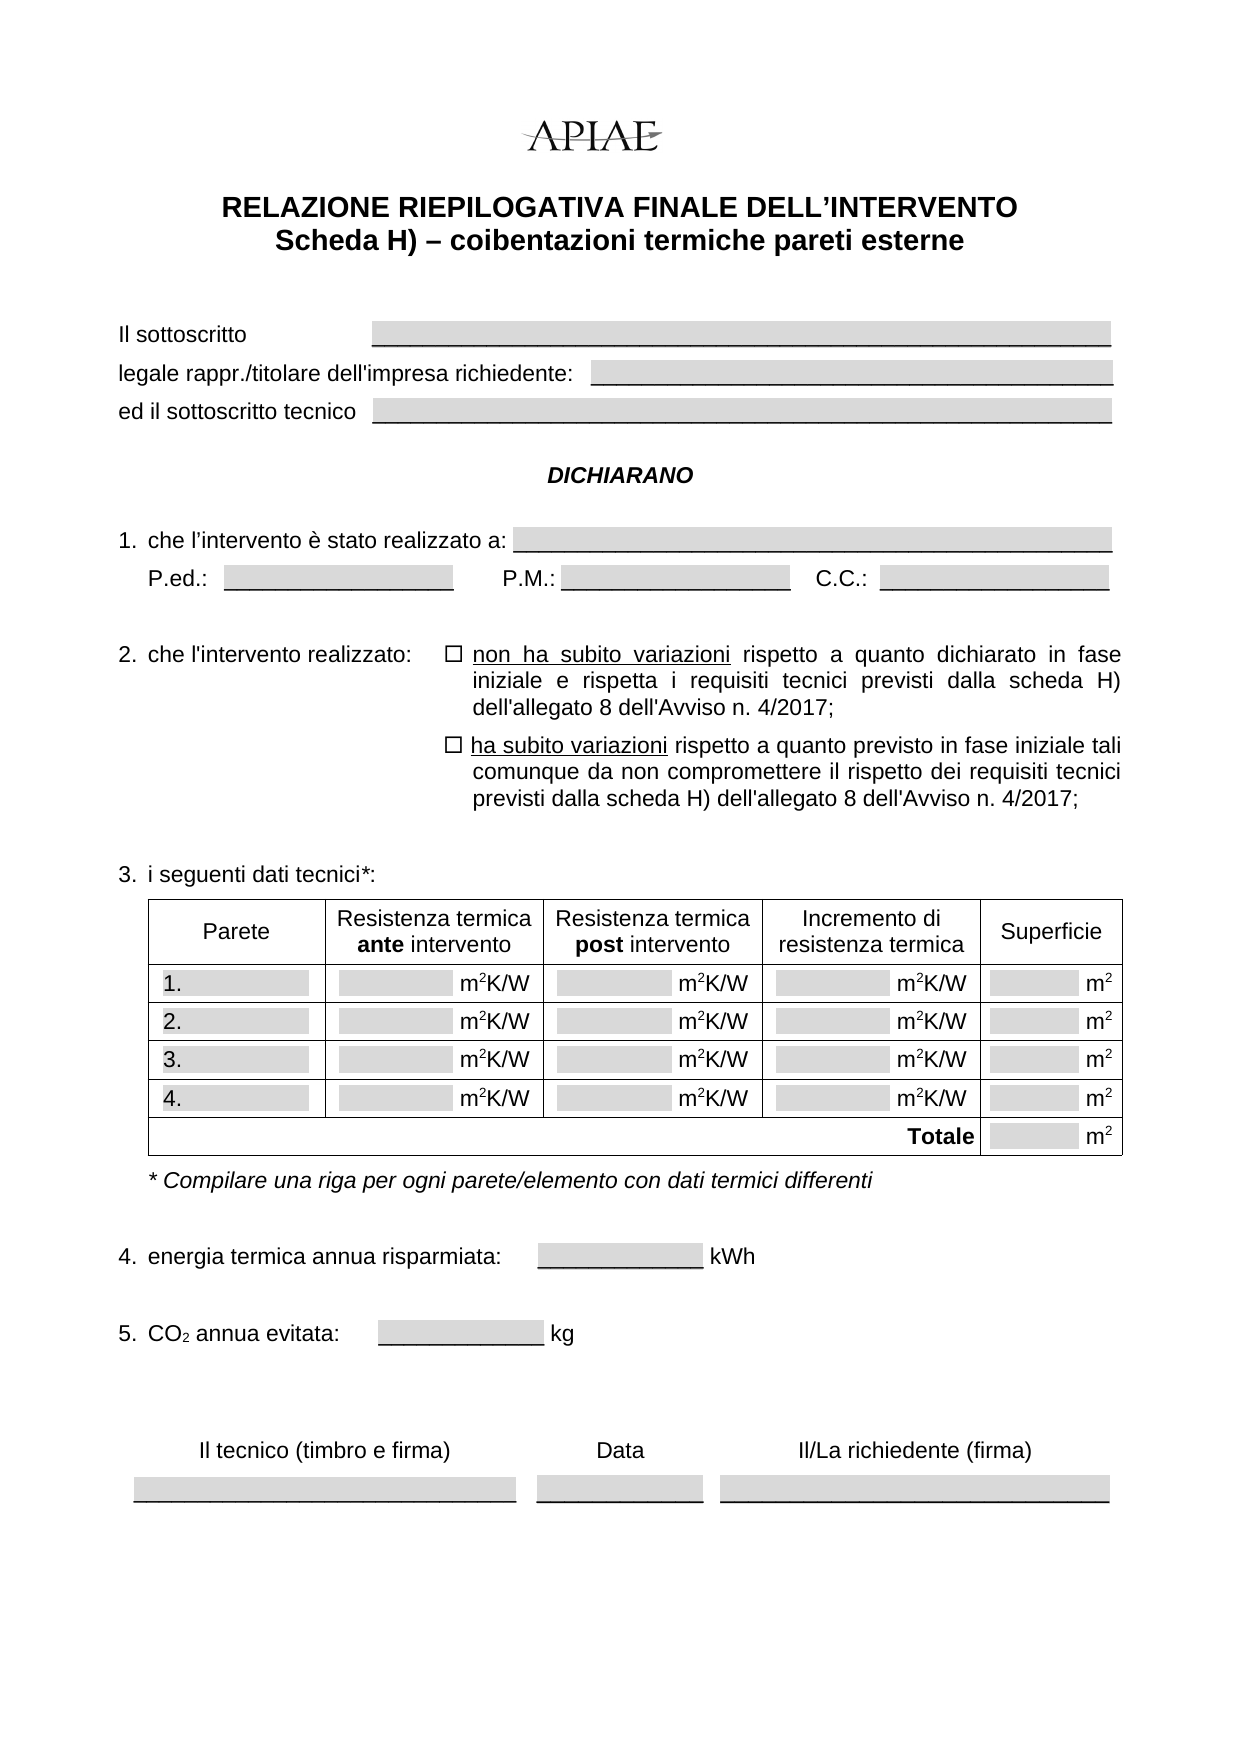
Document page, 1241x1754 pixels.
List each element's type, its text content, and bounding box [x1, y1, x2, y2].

table_cell 1. [149, 965, 325, 1002]
list i seguenti dati tecnici*: [118, 861, 1122, 887]
table_header Superficie [981, 900, 1122, 963]
table_cell m2 [981, 1118, 1122, 1155]
table_cell m2K/W [544, 965, 762, 1002]
list che l’intervento è stato realizzato a: _______________________________________________ [118, 527, 1122, 553]
table_cell m2 [981, 1080, 1122, 1117]
table_cell m2K/W [544, 1080, 762, 1117]
table_cell m2K/W [763, 965, 980, 1002]
text Il tecnico (timbro e firma) Data Il/La richiedente (firma) [118, 1437, 1122, 1463]
table_cell m2K/W [326, 965, 543, 1002]
table_cell 3. [149, 1041, 325, 1078]
text ______________________________ ____________ ____________________________ [118, 1475, 1122, 1504]
table_cell m2 [981, 965, 1122, 1002]
table_cell 2. [149, 1003, 325, 1040]
table_cell m2K/W [544, 1003, 762, 1040]
table_cell m2 [981, 1041, 1122, 1078]
table_cell m2K/W [326, 1080, 543, 1117]
text * Compilare una riga per ogni parete/elemento con dati termici differenti [148, 1167, 1122, 1193]
text  ha subito variazioni rispetto a quanto previsto in fase iniziale tali comunque da non compromettere il rispetto dei requisiti tecnici previsti dalla scheda H) dell'allegato 8 dell'Avviso n. 4/2017; [443, 732, 1122, 811]
text relazione riepilogativa finale dell’intervento [118, 190, 1122, 223]
table_cell Totale [149, 1118, 980, 1155]
text Il sottoscritto __________________________________________________________ [118, 321, 1122, 348]
text DICHIARANO [118, 462, 1122, 488]
table_cell m2K/W [326, 1003, 543, 1040]
table_cell m2K/W [763, 1080, 980, 1117]
table_cell 4. [149, 1080, 325, 1117]
list CO2 annua evitata: _____________ kg [118, 1319, 1122, 1346]
list che l'intervento realizzato:  non ha subito variazioni rispetto a quanto dichiarato in fase iniziale e rispetta i requisiti tecnici previsti dalla scheda H) dell'allegato 8 dell'Avviso n. 4/2017; [118, 641, 1122, 720]
table_cell m2 [981, 1003, 1122, 1040]
text Scheda H) – coibentazioni termiche pareti esterne [118, 223, 1122, 257]
table_cell m2K/W [544, 1041, 762, 1078]
table_cell m2K/W [326, 1041, 543, 1078]
table_header Resistenza termica ante intervento [326, 900, 543, 963]
table_header Parete [149, 900, 325, 963]
table_header Resistenza termica post intervento [544, 900, 762, 963]
table_cell m2K/W [763, 1041, 980, 1078]
text P.ed.: __________________ P.M.: __________________ C.C.: __________________ [148, 565, 1122, 591]
table_header Incremento di resistenza termica [763, 900, 980, 963]
list energia termica annua risparmiata: _____________ kWh [118, 1243, 1122, 1270]
text legale rappr./titolare dell'impresa richiedente: _________________________________________ [118, 359, 1122, 386]
text ed il sottoscritto tecnico __________________________________________________________ [118, 398, 1122, 424]
table_cell m2K/W [763, 1003, 980, 1040]
